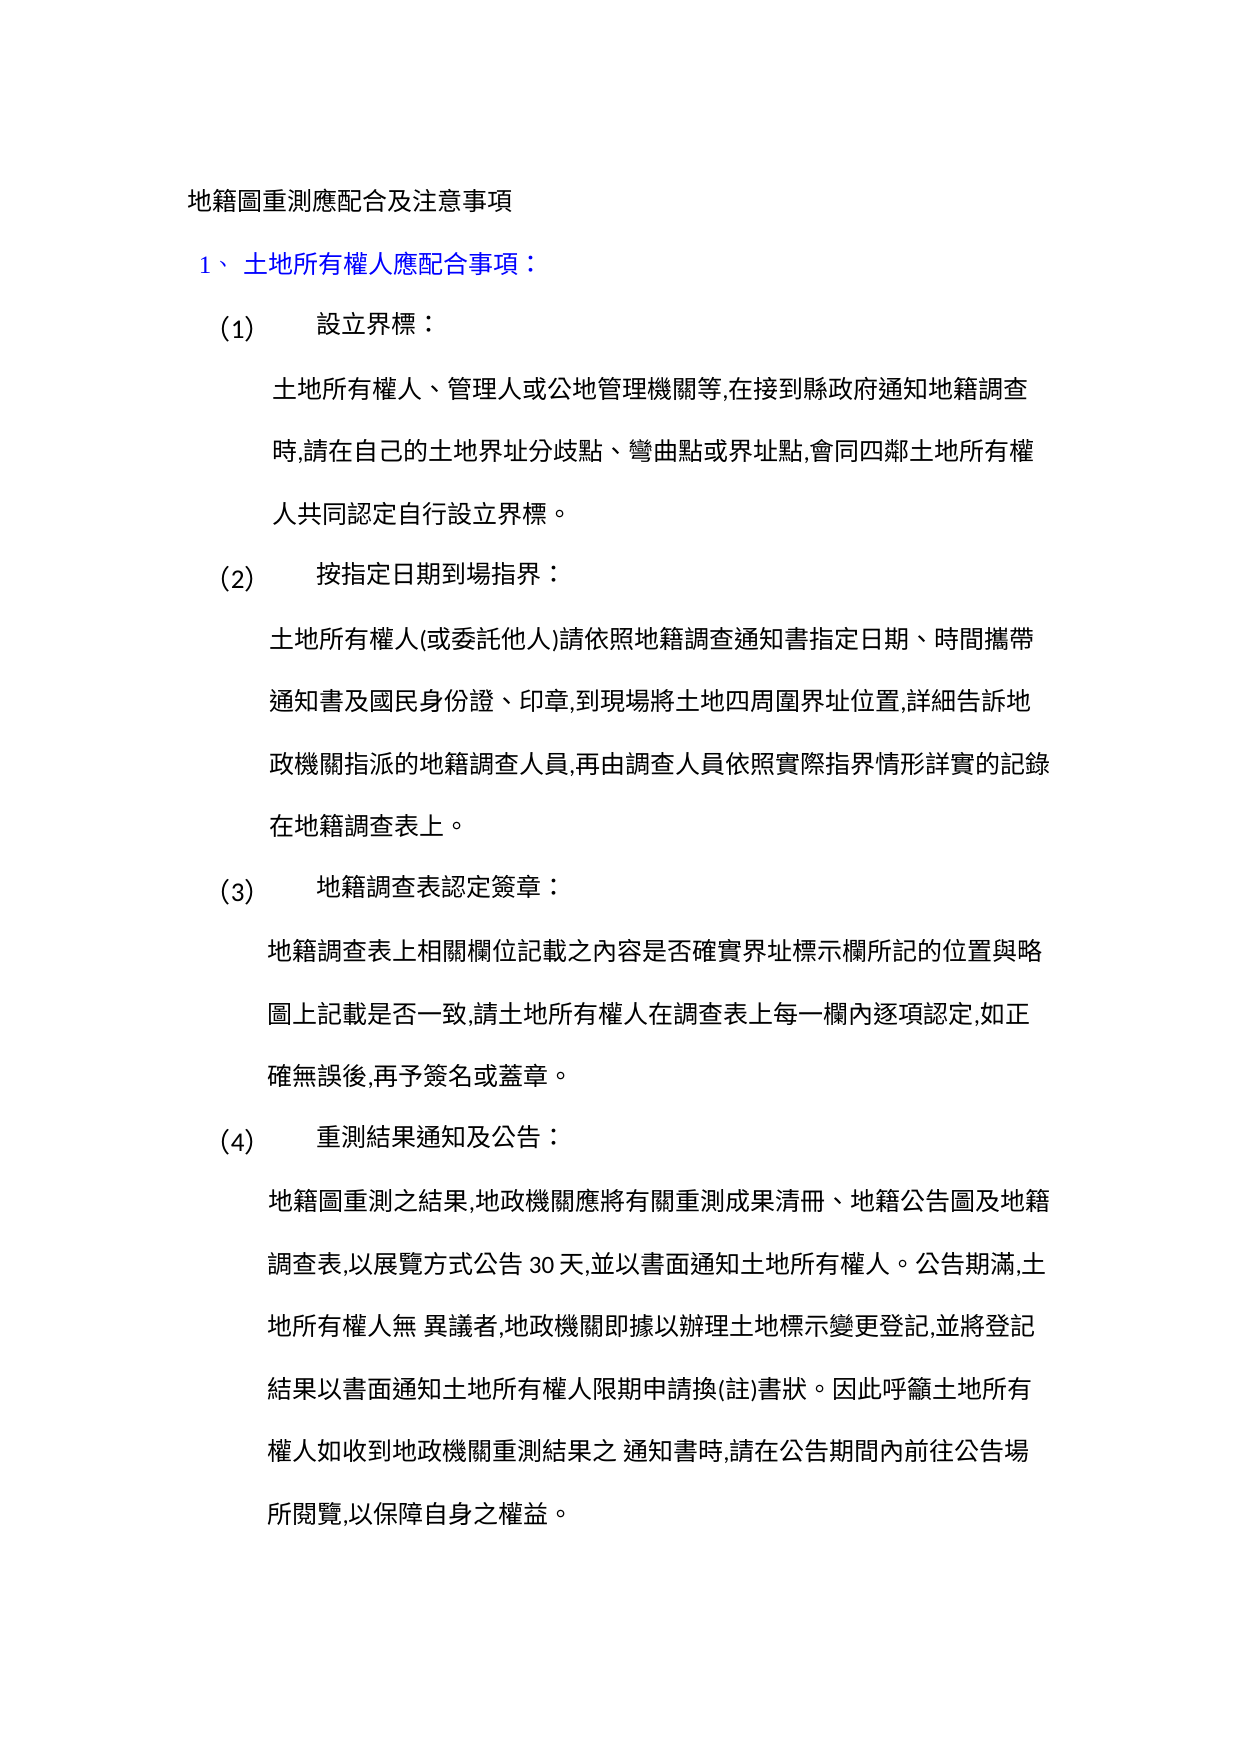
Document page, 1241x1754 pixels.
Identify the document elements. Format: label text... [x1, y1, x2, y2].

text 土地所有權人(或委託他人)請依照地籍調查通知書指定日期、時間攜帶通知書及國民身份證、印章,到現場將土地四周圍界址位置,詳細告訴地政機關指派的地籍調查人員,再由調查人員依照實際指界情形詳實的記錄在地籍調查表上。 [269, 596, 1053, 846]
text 土地所有權人、管理人或公地管理機關等,在接到縣政府通知地籍調查時,請在自己的土地界址分歧點、彎曲點或界址點,會同四鄰土地所有權人共同認定自行設立界標。 [272, 346, 1053, 533]
text 地籍圖重測應配合及注意事項 [187, 158, 1053, 221]
list 重測結果通知及公告： [237, 1096, 1053, 1158]
list 土地所有權人應配合事項： [217, 221, 1053, 283]
list 地籍調查表認定簽章： [237, 846, 1053, 908]
list 按指定日期到場指界： [237, 533, 1053, 596]
list 設立界標： [237, 283, 1053, 346]
text 地籍圖重測之結果,地政機關應將有關重測成果清冊、地籍公告圖及地籍調查表,以展覽方式公告30天,並以書面通知土地所有權人。公告期滿,土地所有權人無 異議者,地政機關即據以辦理土地標示變更登記,並將登記結果以書面通知土地所有權人限期申請換(註)書狀。因此呼籲土地所有權人如收到地政機關重測結果之 通知書時,請在公告期間內前往公告場所閱覽,以保障自身之權益。 [267, 1158, 1053, 1533]
text 地籍調查表上相關欄位記載之內容是否確實界址標示欄所記的位置與略圖上記載是否一致,請土地所有權人在調查表上每一欄內逐項認定,如正確無誤後,再予簽名或蓋章。 [267, 908, 1053, 1096]
